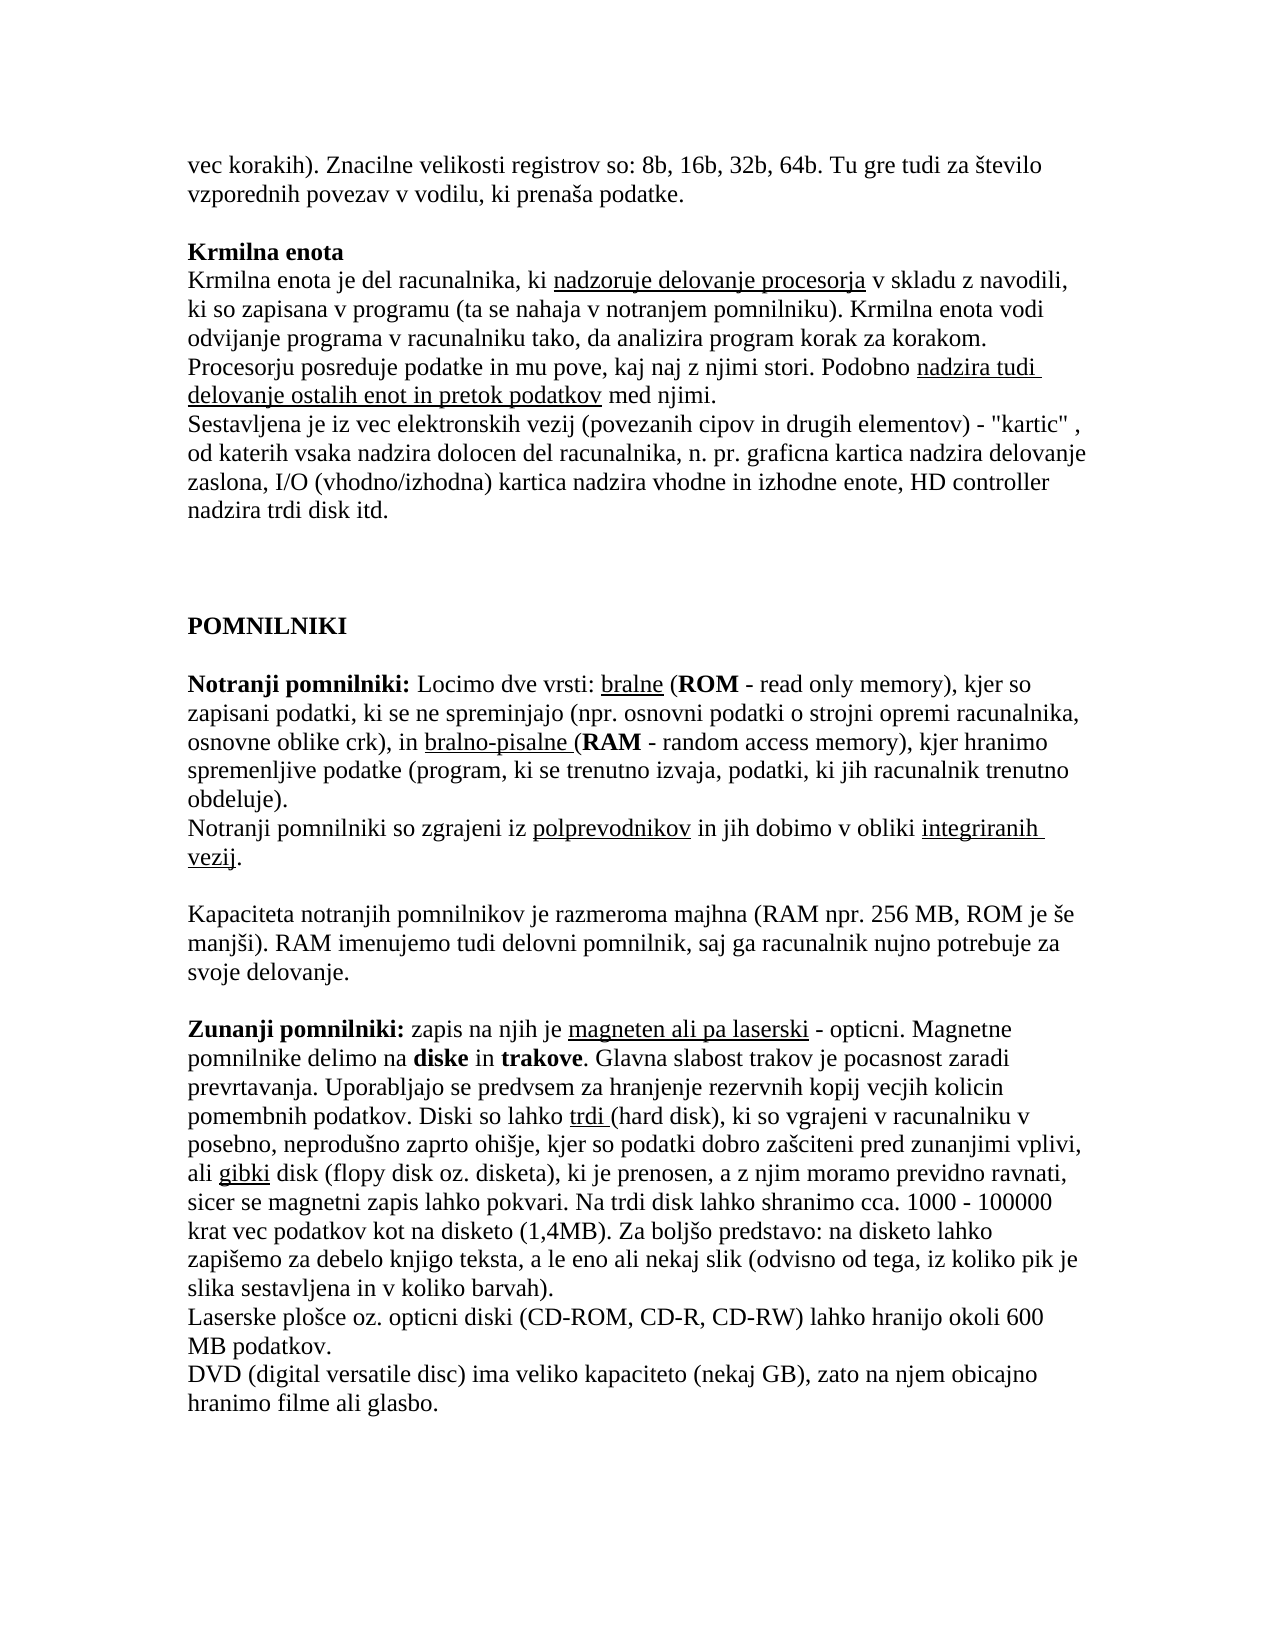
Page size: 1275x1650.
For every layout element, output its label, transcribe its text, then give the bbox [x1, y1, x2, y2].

text Notranji pomnilniki: Locimo dve vrsti: bralne (ROM - read only memory), kjer so zapisani podatki, ki se ne spreminjajo (npr. osnovni podatki o strojni opremi racunalnika, osnovne oblike crk), in bralno-pisalne (RAM - random access memory), kjer hranimo spremenljive podatke (program, ki se trenutno izvaja, podatki, ki jih racunalnik trenutno obdeluje). Notranji pomnilniki so zgrajeni iz polprevodnikov in jih dobimo v obliki integriranih vezij. Kapaciteta notranjih pomnilnikov je razmeroma majhna (RAM npr. 256 MB, ROM je še manjši). RAM imenujemo tudi delovni pomnilnik, saj ga racunalnik nujno potrebuje za svoje delovanje. [187, 669, 1087, 985]
text POMNILNIKI [187, 611, 1087, 640]
text Krmilna enota Krmilna enota je del racunalnika, ki nadzoruje delovanje procesorja v skladu z navodili, ki so zapisana v programu (ta se nahaja v notranjem pomnilniku). Krmilna enota vodi odvijanje programa v racunalniku tako, da analizira program korak za korakom. Procesorju posreduje podatke in mu pove, kaj naj z njimi stori. Podobno nadzira tudi delovanje ostalih enot in pretok podatkov med njimi. Sestavljena je iz vec elektronskih vezij (povezanih cipov in drugih elementov) - "kartic" , od katerih vsaka nadzira dolocen del racunalnika, n. pr. graficna kartica nadzira delovanje zaslona, I/O (vhodno/izhodna) kartica nadzira vhodne in izhodne enote, HD controller nadzira trdi disk itd. [187, 237, 1087, 524]
text vec korakih). Znacilne velikosti registrov so: 8b, 16b, 32b, 64b. Tu gre tudi za število vzporednih povezav v vodilu, ki prenaša podatke. [187, 150, 1087, 207]
text Zunanji pomnilniki: zapis na njih je magneten ali pa laserski - opticni. Magnetne pomnilnike delimo na diske in trakove. Glavna slabost trakov je pocasnost zaradi prevrtavanja. Uporabljajo se predvsem za hranjenje rezervnih kopij vecjih kolicin pomembnih podatkov. Diski so lahko trdi (hard disk), ki so vgrajeni v racunalniku v posebno, neprodušno zaprto ohišje, kjer so podatki dobro zašciteni pred zunanjimi vplivi, ali gibki disk (flopy disk oz. disketa), ki je prenosen, a z njim moramo previdno ravnati, sicer se magnetni zapis lahko pokvari. Na trdi disk lahko shranimo cca. 1000 - 100000 krat vec podatkov kot na disketo (1,4MB). Za boljšo predstavo: na disketo lahko zapišemo za debelo knjigo teksta, a le eno ali nekaj slik (odvisno od tega, iz koliko pik je slika sestavljena in v koliko barvah). Laserske plošce oz. opticni diski (CD-ROM, CD-R, CD-RW) lahko hranijo okoli 600 MB podatkov. DVD (digital versatile disc) ima veliko kapaciteto (nekaj GB), zato na njem obicajno hranimo filme ali glasbo. [187, 1014, 1087, 1417]
